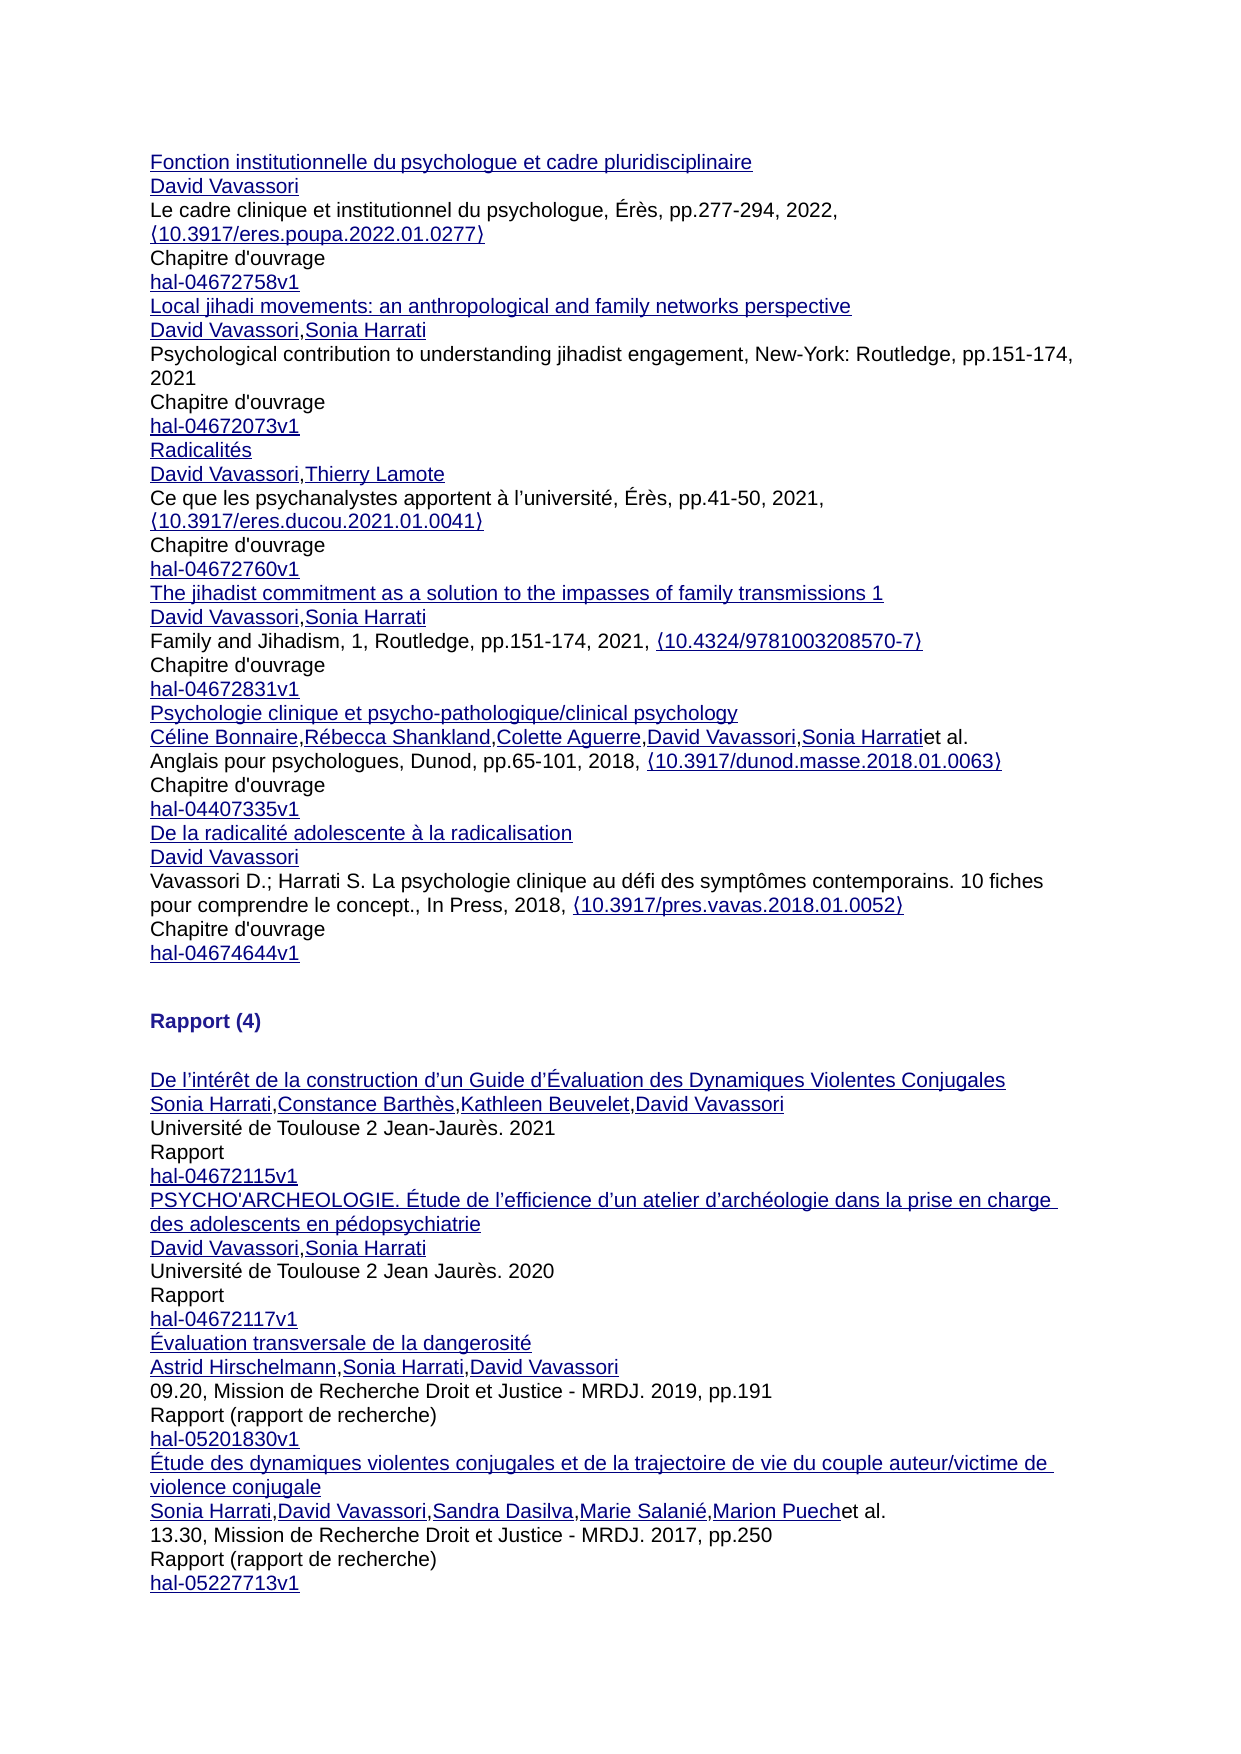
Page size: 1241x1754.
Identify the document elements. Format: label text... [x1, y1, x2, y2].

table_cell Radicalités David Vavassori,Thierry Lamote Ce que les psychanalystes apportent à l’université, Érès, pp.41-50, 2021, ⟨10.3917/eres.ducou.2021.01.0041⟩ Chapitre d'ouvrage hal-04672760v1 [150, 438, 1090, 581]
table_cell PSYCHO'ARCHEOLOGIE. Étude de l’efficience d’un atelier d’archéologie dans la prise en charge des adolescents en pédopsychiatrie David Vavassori,Sonia Harrati Université de Toulouse 2 Jean Jaurès. 2020 Rapport hal-04672117v1 [150, 1188, 1090, 1331]
table_cell Étude des dynamiques violentes conjugales et de la trajectoire de vie du couple auteur/victime de violence conjugale Sonia Harrati,David Vavassori,Sandra Dasilva,Marie Salanié,Marion Puechet al. 13.30, Mission de Recherche Droit et Justice - MRDJ. 2017, pp.250 Rapport (rapport de recherche) hal-05227713v1 [150, 1451, 1090, 1595]
table_cell De la radicalité adolescente à la radicalisation David Vavassori Vavassori D.; Harrati S. La psychologie clinique au défi des symptômes contemporains. 10 fiches pour comprendre le concept., In Press, 2018, ⟨10.3917/pres.vavas.2018.01.0052⟩ Chapitre d'ouvrage hal-04674644v1 [150, 821, 1090, 964]
subtitle Rapport (4) [150, 1009, 1090, 1033]
table_cell Local jihadi movements: an anthropological and family networks perspective David Vavassori,Sonia Harrati Psychological contribution to understanding jihadist engagement, New-York: Routledge, pp.151-174, 2021 Chapitre d'ouvrage hal-04672073v1 [150, 294, 1090, 437]
table_header De l’intérêt de la construction d’un Guide d’Évaluation des Dynamiques Violentes Conjugales Sonia Harrati,Constance Barthès,Kathleen Beuvelet,David Vavassori Université de Toulouse 2 Jean-Jaurès. 2021 Rapport hal-04672115v1 [150, 1068, 1090, 1187]
table_header Fonction institutionnelle du psychologue et cadre pluridisciplinaire David Vavassori Le cadre clinique et institutionnel du psychologue, Érès, pp.277-294, 2022, ⟨10.3917/eres.poupa.2022.01.0277⟩ Chapitre d'ouvrage hal-04672758v1 [150, 150, 1090, 294]
table_cell Psychologie clinique et psycho-pathologique/clinical psychology Céline Bonnaire,Rébecca Shankland,Colette Aguerre,David Vavassori,Sonia Harratiet al. Anglais pour psychologues, Dunod, pp.65-101, 2018, ⟨10.3917/dunod.masse.2018.01.0063⟩ Chapitre d'ouvrage hal-04407335v1 [150, 701, 1090, 821]
table_cell The jihadist commitment as a solution to the impasses of family transmissions 1 David Vavassori,Sonia Harrati Family and Jihadism, 1, Routledge, pp.151-174, 2021, ⟨10.4324/9781003208570-7⟩ Chapitre d'ouvrage hal-04672831v1 [150, 581, 1090, 701]
table_cell Évaluation transversale de la dangerosité Astrid Hirschelmann,Sonia Harrati,David Vavassori 09.20, Mission de Recherche Droit et Justice - MRDJ. 2019, pp.191 Rapport (rapport de recherche) hal-05201830v1 [150, 1331, 1090, 1451]
